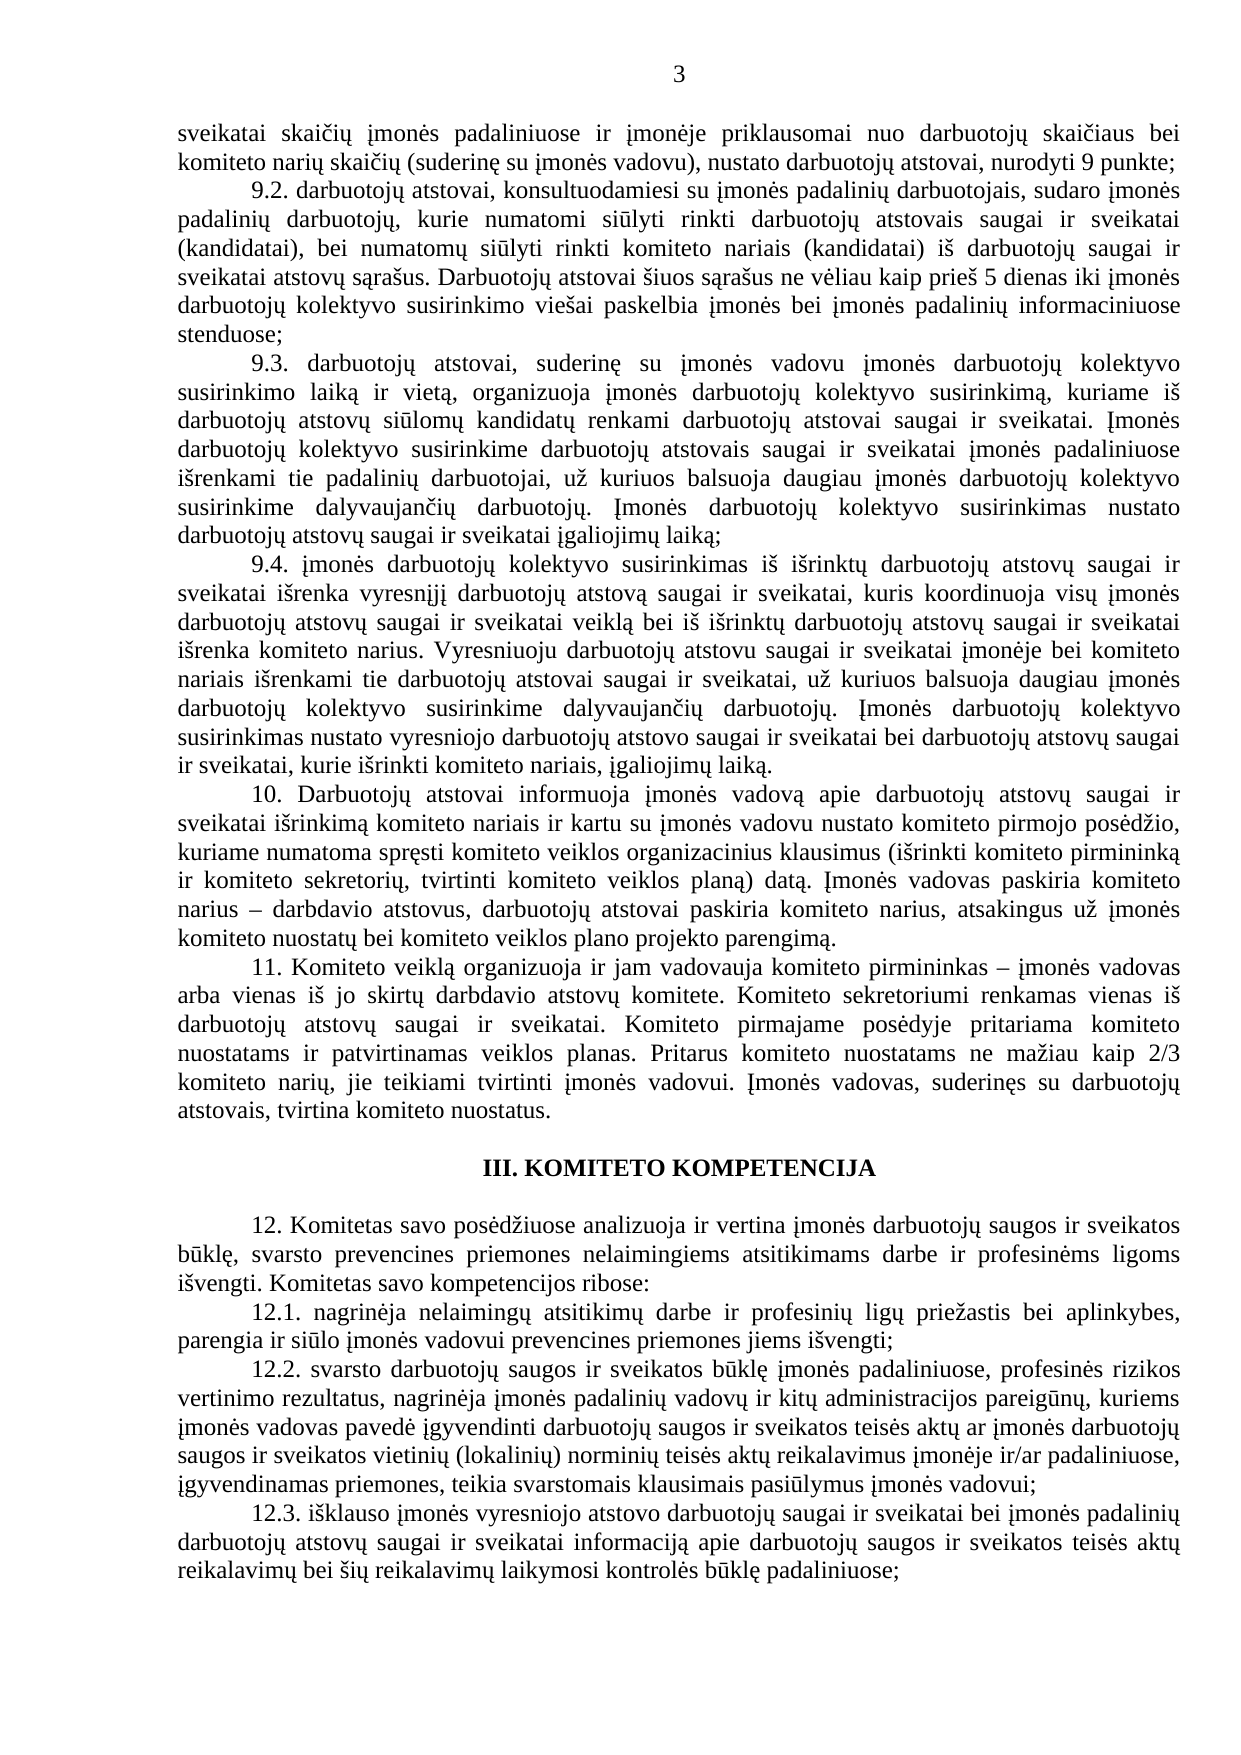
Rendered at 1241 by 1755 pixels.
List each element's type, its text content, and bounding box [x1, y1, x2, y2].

text 10. Darbuotojų atstovai informuoja įmonės vadovą apie darbuotojų atstovų saugai ir sveikatai išrinkimą komiteto nariais ir kartu su įmonės vadovu nustato komiteto pirmojo posėdžio, kuriame numatoma spręsti komiteto veiklos organizacinius klausimus (išrinkti komiteto pirmininką ir komiteto sekretorių, tvirtinti komiteto veiklos planą) datą. Įmonės vadovas paskiria komiteto narius – darbdavio atstovus, darbuotojų atstovai paskiria komiteto narius, atsakingus už įmonės komiteto nuostatų bei komiteto veiklos plano projekto parengimą. [177, 779, 1181, 952]
text 9.2. darbuotojų atstovai, konsultuodamiesi su įmonės padalinių darbuotojais, sudaro įmonės padalinių darbuotojų, kurie numatomi siūlyti rinkti darbuotojų atstovais saugai ir sveikatai (kandidatai), bei numatomų siūlyti rinkti komiteto nariais (kandidatai) iš darbuotojų saugai ir sveikatai atstovų sąrašus. Darbuotojų atstovai šiuos sąrašus ne vėliau kaip prieš 5 dienas iki įmonės darbuotojų kolektyvo susirinkimo viešai paskelbia įmonės bei įmonės padalinių informaciniuose stenduose; [177, 176, 1181, 348]
text sveikatai skaičių įmonės padaliniuose ir įmonėje priklausomai nuo darbuotojų skaičiaus bei komiteto narių skaičių (suderinę su įmonės vadovu), nustato darbuotojų atstovai, nurodyti 9 punkte; [177, 118, 1181, 176]
text 12.2. svarsto darbuotojų saugos ir sveikatos būklę įmonės padaliniuose, profesinės rizikos vertinimo rezultatus, nagrinėja įmonės padalinių vadovų ir kitų administracijos pareigūnų, kuriems įmonės vadovas pavedė įgyvendinti darbuotojų saugos ir sveikatos teisės aktų ar įmonės darbuotojų saugos ir sveikatos vietinių (lokalinių) norminių teisės aktų reikalavimus įmonėje ir/ar padaliniuose, įgyvendinamas priemones, teikia svarstomais klausimais pasiūlymus įmonės vadovui; [177, 1354, 1181, 1498]
text 12. Komitetas savo posėdžiuose analizuoja ir vertina įmonės darbuotojų saugos ir sveikatos būklę, svarsto prevencines priemones nelaimingiems atsitikimams darbe ir profesinėms ligoms išvengti. Komitetas savo kompetencijos ribose: [177, 1211, 1181, 1297]
text 12.3. išklauso įmonės vyresniojo atstovo darbuotojų saugai ir sveikatai bei įmonės padalinių darbuotojų atstovų saugai ir sveikatai informaciją apie darbuotojų saugos ir sveikatos teisės aktų reikalavimų bei šių reikalavimų laikymosi kontrolės būklę padaliniuose; [177, 1498, 1181, 1584]
text 9.4. įmonės darbuotojų kolektyvo susirinkimas iš išrinktų darbuotojų atstovų saugai ir sveikatai išrenka vyresnįjį darbuotojų atstovą saugai ir sveikatai, kuris koordinuoja visų įmonės darbuotojų atstovų saugai ir sveikatai veiklą bei iš išrinktų darbuotojų atstovų saugai ir sveikatai išrenka komiteto narius. Vyresniuoju darbuotojų atstovu saugai ir sveikatai įmonėje bei komiteto nariais išrenkami tie darbuotojų atstovai saugai ir sveikatai, už kuriuos balsuoja daugiau įmonės darbuotojų kolektyvo susirinkime dalyvaujančių darbuotojų. Įmonės darbuotojų kolektyvo susirinkimas nustato vyresniojo darbuotojų atstovo saugai ir sveikatai bei darbuotojų atstovų saugai ir sveikatai, kurie išrinkti komiteto nariais, įgaliojimų laiką. [177, 549, 1181, 779]
text 11. Komiteto veiklą organizuoja ir jam vadovauja komiteto pirmininkas – įmonės vadovas arba vienas iš jo skirtų darbdavio atstovų komitete. Komiteto sekretoriumi renkamas vienas iš darbuotojų atstovų saugai ir sveikatai. Komiteto pirmajame posėdyje pritariama komiteto nuostatams ir patvirtinamas veiklos planas. Pritarus komiteto nuostatams ne mažiau kaip 2/3 komiteto narių, jie teikiami tvirtinti įmonės vadovui. Įmonės vadovas, suderinęs su darbuotojų atstovais, tvirtina komiteto nuostatus. [177, 952, 1181, 1124]
text III. KOMITETO KOMPETENCIJA [177, 1153, 1181, 1182]
text 12.1. nagrinėja nelaimingų atsitikimų darbe ir profesinių ligų priežastis bei aplinkybes, parengia ir siūlo įmonės vadovui prevencines priemones jiems išvengti; [177, 1297, 1181, 1354]
text 9.3. darbuotojų atstovai, suderinę su įmonės vadovu įmonės darbuotojų kolektyvo susirinkimo laiką ir vietą, organizuoja įmonės darbuotojų kolektyvo susirinkimą, kuriame iš darbuotojų atstovų siūlomų kandidatų renkami darbuotojų atstovai saugai ir sveikatai. Įmonės darbuotojų kolektyvo susirinkime darbuotojų atstovais saugai ir sveikatai įmonės padaliniuose išrenkami tie padalinių darbuotojai, už kuriuos balsuoja daugiau įmonės darbuotojų kolektyvo susirinkime dalyvaujančių darbuotojų. Įmonės darbuotojų kolektyvo susirinkimas nustato darbuotojų atstovų saugai ir sveikatai įgaliojimų laiką; [177, 348, 1181, 549]
